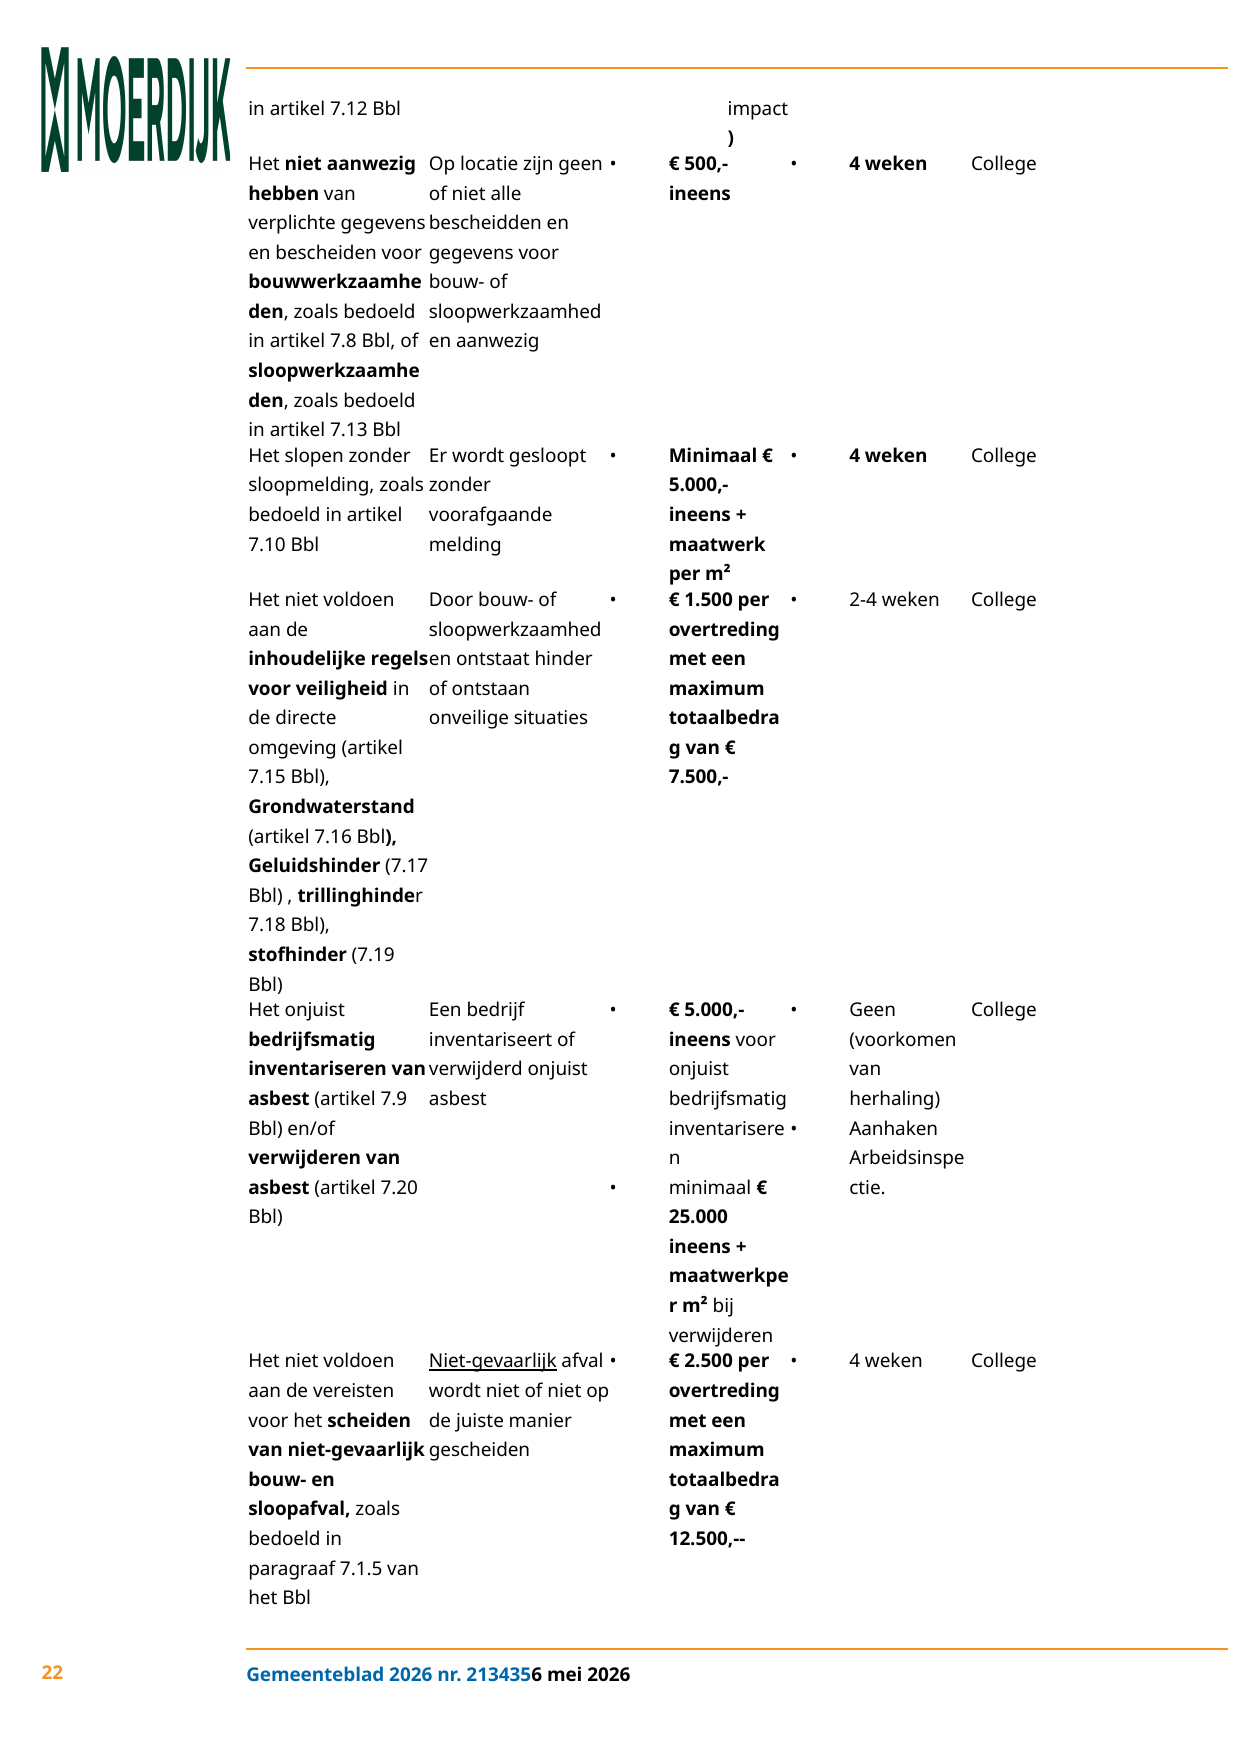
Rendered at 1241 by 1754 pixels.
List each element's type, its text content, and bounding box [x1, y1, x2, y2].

picture [41, 47, 231, 172]
table_cell [971, 95, 1152, 150]
table_cell Niet-gevaarlijk afval wordt niet of niet op de juiste manier gescheiden [429, 1348, 609, 1610]
table_cell 4 weken [790, 150, 971, 442]
table_cell College [971, 1348, 1152, 1610]
table_cell Minimaal € 5.000,- ineens + maatwerk per m² [609, 442, 790, 586]
table_cell Er wordt gesloopt zonder voorafgaande melding [429, 442, 609, 586]
table_cell € 500,- ineens [609, 150, 790, 442]
table_cell College [971, 150, 1152, 442]
table_cell Het onjuist bedrijfsmatig inventariseren van asbest (artikel 7.9 Bbl) en/of verwijderen van asbest (artikel 7.20 Bbl) [248, 996, 429, 1348]
table_cell € 5.000,- ineens voor onjuist bedrijfsmatig inventariseren minimaal € 25.000 ineens + maatwerkper m² bij verwijderen [609, 996, 790, 1348]
table_cell € 1.500 per overtreding met een maximum totaalbedrag van € 7.500,- [609, 586, 790, 996]
table_cell [429, 95, 609, 150]
table_cell Het niet voldoen aan de vereisten voor het scheiden van niet-gevaarlijk bouw- en sloopafval, zoals bedoeld in paragraaf 7.1.5 van het Bbl [248, 1348, 429, 1610]
table_cell Door bouw- of sloopwerkzaamheden ontstaat hinder of ontstaan onveilige situaties [429, 586, 609, 996]
table_cell College [971, 996, 1152, 1348]
table_cell in artikel 7.12 Bbl [248, 95, 429, 150]
table_cell Geen (voorkomen van herhaling) Aanhaken Arbeidsinspectie. [790, 996, 971, 1348]
table_cell 4 weken [790, 1348, 971, 1610]
table_cell 2-4 weken [790, 586, 971, 996]
table_cell impact) [609, 95, 790, 150]
table_cell € 2.500 per overtreding met een maximum totaalbedrag van € 12.500,-- [609, 1348, 790, 1610]
table_cell [790, 95, 971, 150]
table_cell Een bedrijf inventariseert of verwijderd onjuist asbest [429, 996, 609, 1348]
table_cell Het slopen zonder sloopmelding, zoals bedoeld in artikel 7.10 Bbl [248, 442, 429, 586]
table_cell 4 weken [790, 442, 971, 586]
table_cell College [971, 586, 1152, 996]
table_cell College [971, 442, 1152, 586]
table_cell Het niet voldoen aan de inhoudelijke regels voor veiligheid in de directe omgeving (artikel 7.15 Bbl), Grondwaterstand (artikel 7.16 Bbl), Geluidshinder (7.17 Bbl) , trillinghinder 7.18 Bbl), stofhinder (7.19 Bbl) [248, 586, 429, 996]
table_cell Het niet aanwezig hebben van verplichte gegevens en bescheiden voor bouwwerkzaamheden, zoals bedoeld in artikel 7.8 Bbl, of sloopwerkzaamheden, zoals bedoeld in artikel 7.13 Bbl [248, 150, 429, 442]
table_cell Op locatie zijn geen of niet alle bescheidden en gegevens voor bouw- of sloopwerkzaamheden aanwezig [429, 150, 609, 442]
